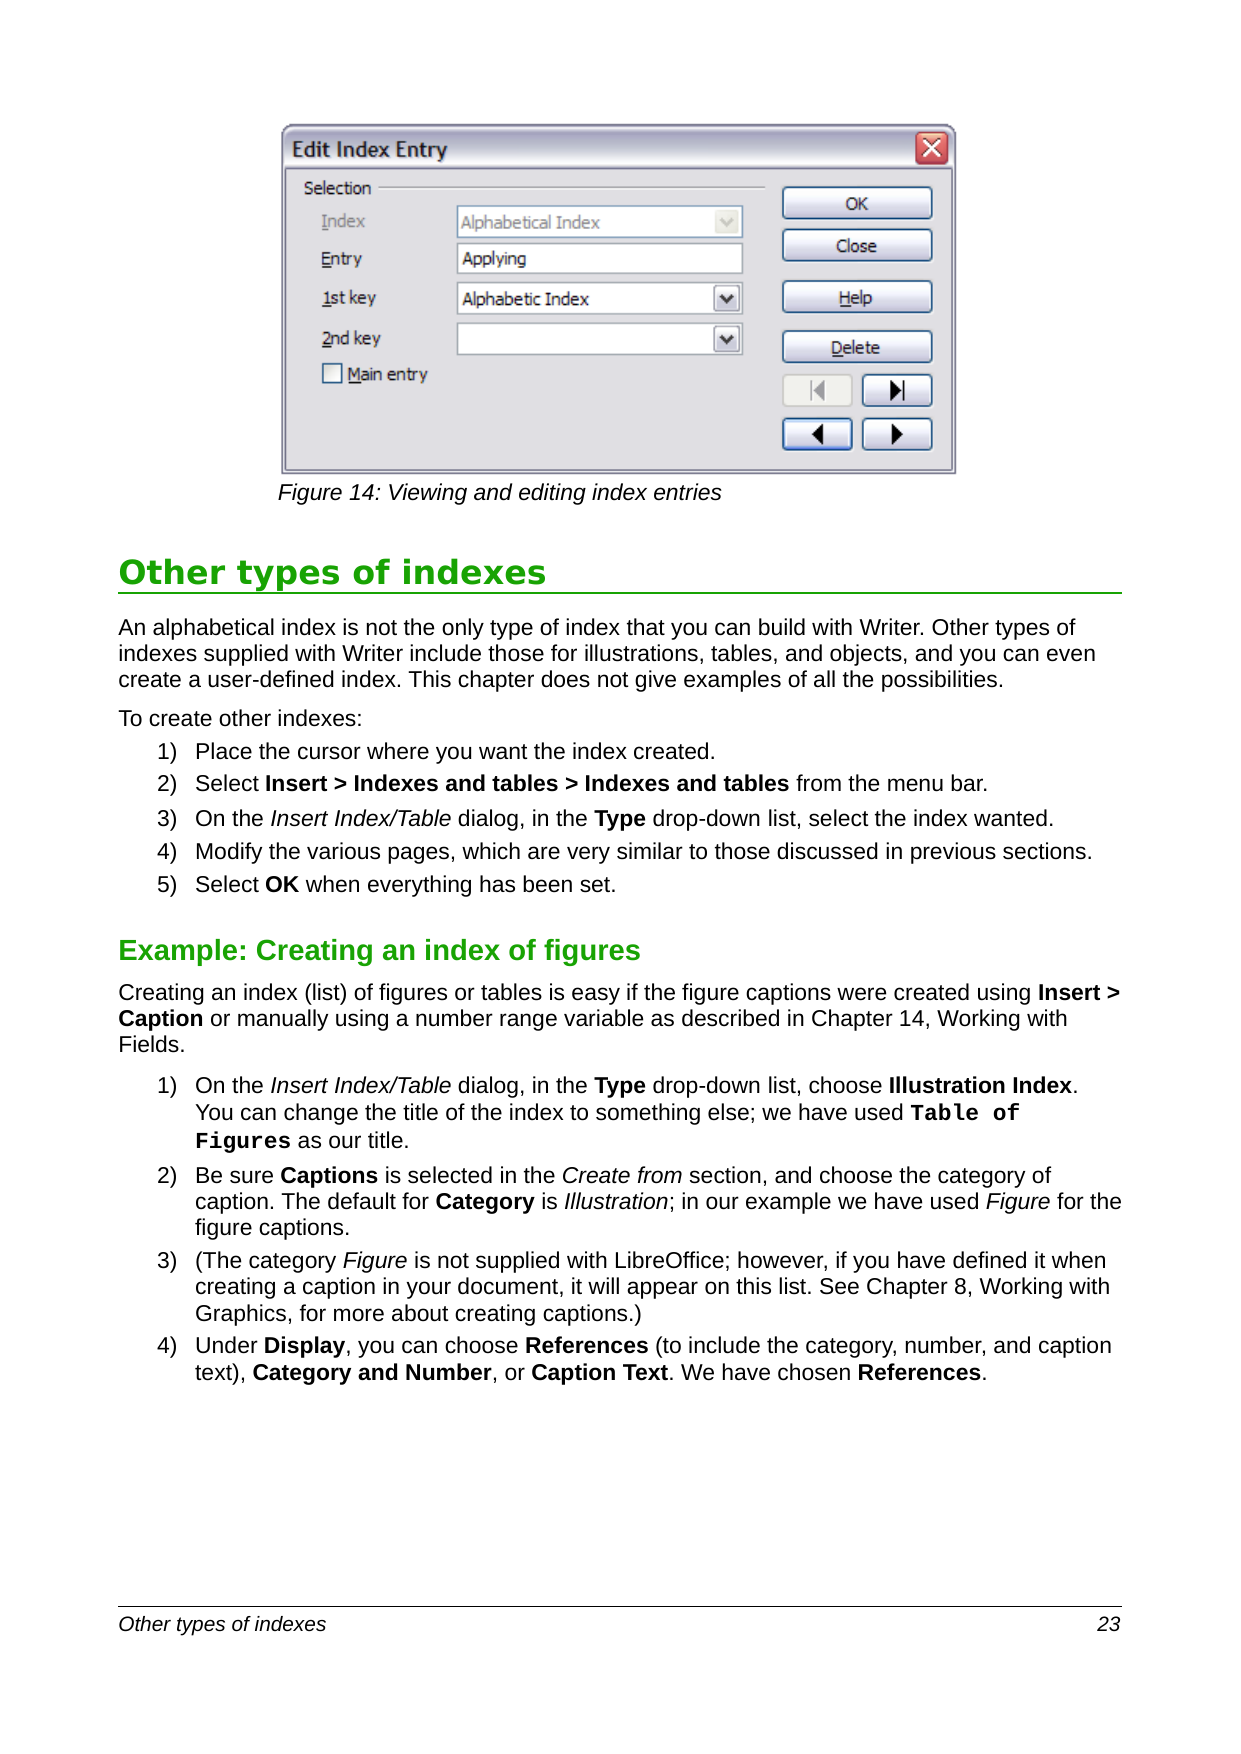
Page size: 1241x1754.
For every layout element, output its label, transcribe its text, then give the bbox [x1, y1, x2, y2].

list Be sure Captions is selected in the Create from section, and choose the category of caption. The default for Category is Illustration; in our example we have used Figure for the figure captions. [177, 1162, 1122, 1241]
text Figure 14: Viewing and editing index entries [278, 118, 963, 505]
list On the Insert Index/Table dialog, in the Type drop-down list, choose Illustration Index. You can change the title of the index to something else; we have used Table of Figures as our title. [177, 1070, 1122, 1155]
list Modify the various pages, which are very similar to those discussed in previous sections. [177, 838, 1122, 864]
list On the Insert Index/Table dialog, in the Type drop-down list, select the index wanted. [177, 803, 1122, 832]
picture [277, 118, 961, 479]
list Select OK when everything has been set. [177, 871, 1122, 897]
text An alphabetical index is not the only type of index that you can build with Writer. Other types of indexes supplied with Writer include those for illustrations, tables, and objects, and you can even create a user-defined index. This chapter does not give examples of all the possibilities. [118, 613, 1122, 692]
list Select Insert > Indexes and tables > Indexes and tables from the menu bar. [177, 770, 1122, 797]
list To create other indexes: [118, 705, 1122, 731]
list Place the cursor where you want the index created. [177, 738, 1122, 764]
subtitle Example: Creating an index of figures [118, 932, 1122, 966]
subtitle Other types of indexes [118, 554, 1122, 592]
list (The category Figure is not supplied with LibreOffice; however, if you have defined it when creating a caption in your document, it will appear on this list. See Chapter 8, Working with Graphics, for more about creating captions.) [177, 1247, 1122, 1326]
text Creating an index (list) of figures or tables is easy if the figure captions were created using Insert > Caption or manually using a number range variable as described in Chapter 14, Working with Fields. [118, 978, 1122, 1057]
list Under Display, you can choose References (to include the category, number, and caption text), Category and Number, or Caption Text. We have chosen References. [177, 1332, 1122, 1385]
